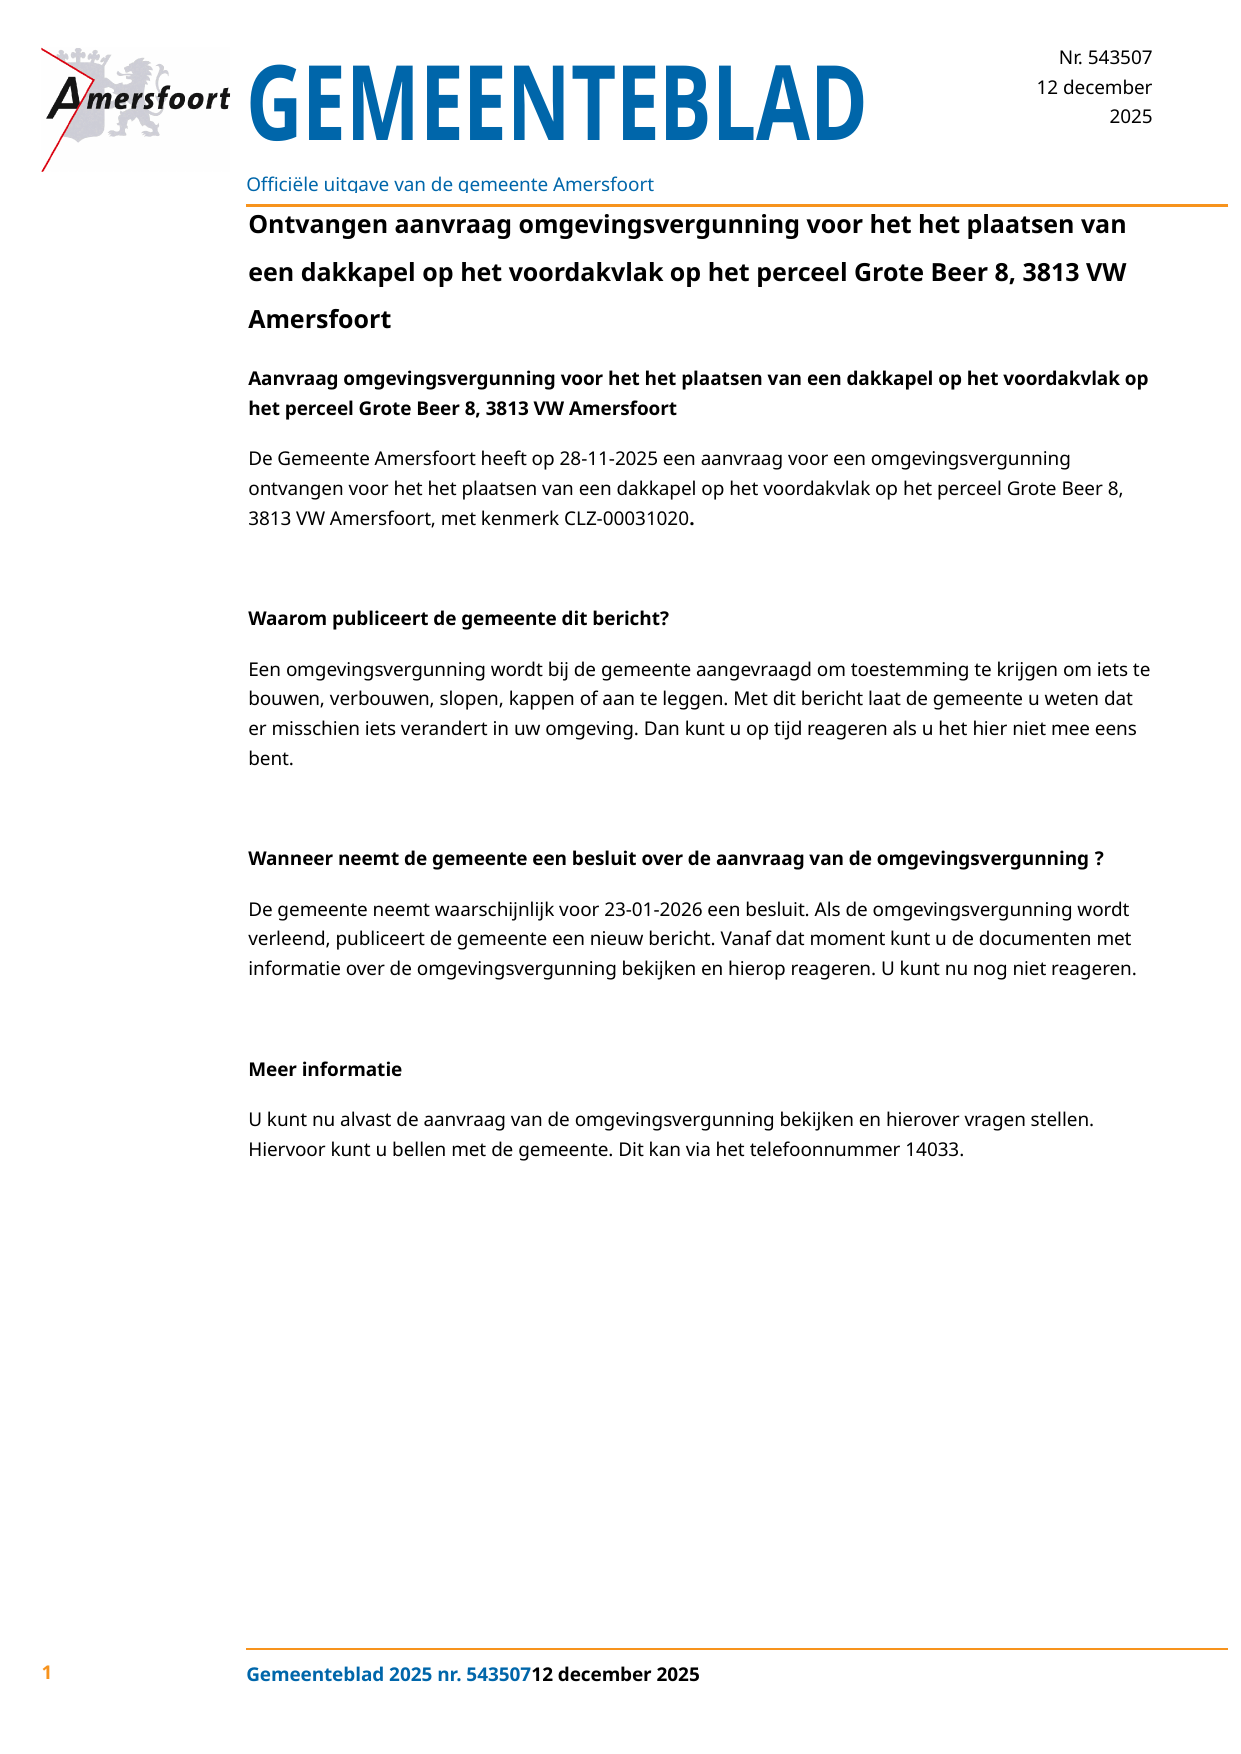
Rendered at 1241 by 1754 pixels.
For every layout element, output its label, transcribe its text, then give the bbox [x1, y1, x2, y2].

text Ontvangen aanvraag omgevingsvergunning voor het het plaatsen van een dakkapel op het voordakvlak op het perceel Grote Beer 8, 3813 VW Amersfoort [248, 207, 1152, 336]
text De gemeente neemt waarschijnlijk voor 23-01-2026 een besluit. Als de omgevingsvergunning wordt verleend, publiceert de gemeente een nieuw bericht. Vanaf dat moment kunt u de documenten met informatie over de omgevingsvergunning bekijken en hierop reageren. U kunt nu nog niet reageren. [248, 896, 1152, 981]
text Meer informatie [248, 1056, 1152, 1082]
text De Gemeente Amersfoort heeft op 28-11-2025 een aanvraag voor een omgevingsvergunning ontvangen voor het het plaatsen van een dakkapel op het voordakvlak op het perceel Grote Beer 8, 3813 VW Amersfoort, met kenmerk CLZ-00031020. [248, 446, 1152, 530]
text Een omgevingsvergunning wordt bij de gemeente aangevraagd om toestemming te krijgen om iets te bouwen, verbouwen, slopen, kappen of aan te leggen. Met dit bericht laat de gemeente u weten dat er misschien iets verandert in uw omgeving. Dan kunt u op tijd reageren als u het hier niet mee eens bent. [248, 656, 1152, 770]
picture [41, 47, 231, 172]
text Waarom publiceert de gemeente dit bericht? [248, 606, 1152, 631]
text Aanvraag omgevingsvergunning voor het het plaatsen van een dakkapel op het voordakvlak op het perceel Grote Beer 8, 3813 VW Amersfoort [248, 366, 1152, 421]
text U kunt nu alvast de aanvraag van de omgevingsvergunning bekijken en hierover vragen stellen. Hiervoor kunt u bellen met de gemeente. Dit kan via het telefoonnummer 14033. [248, 1106, 1152, 1162]
text Wanneer neemt de gemeente een besluit over de aanvraag van de omgevingsvergunning ? [248, 846, 1152, 871]
